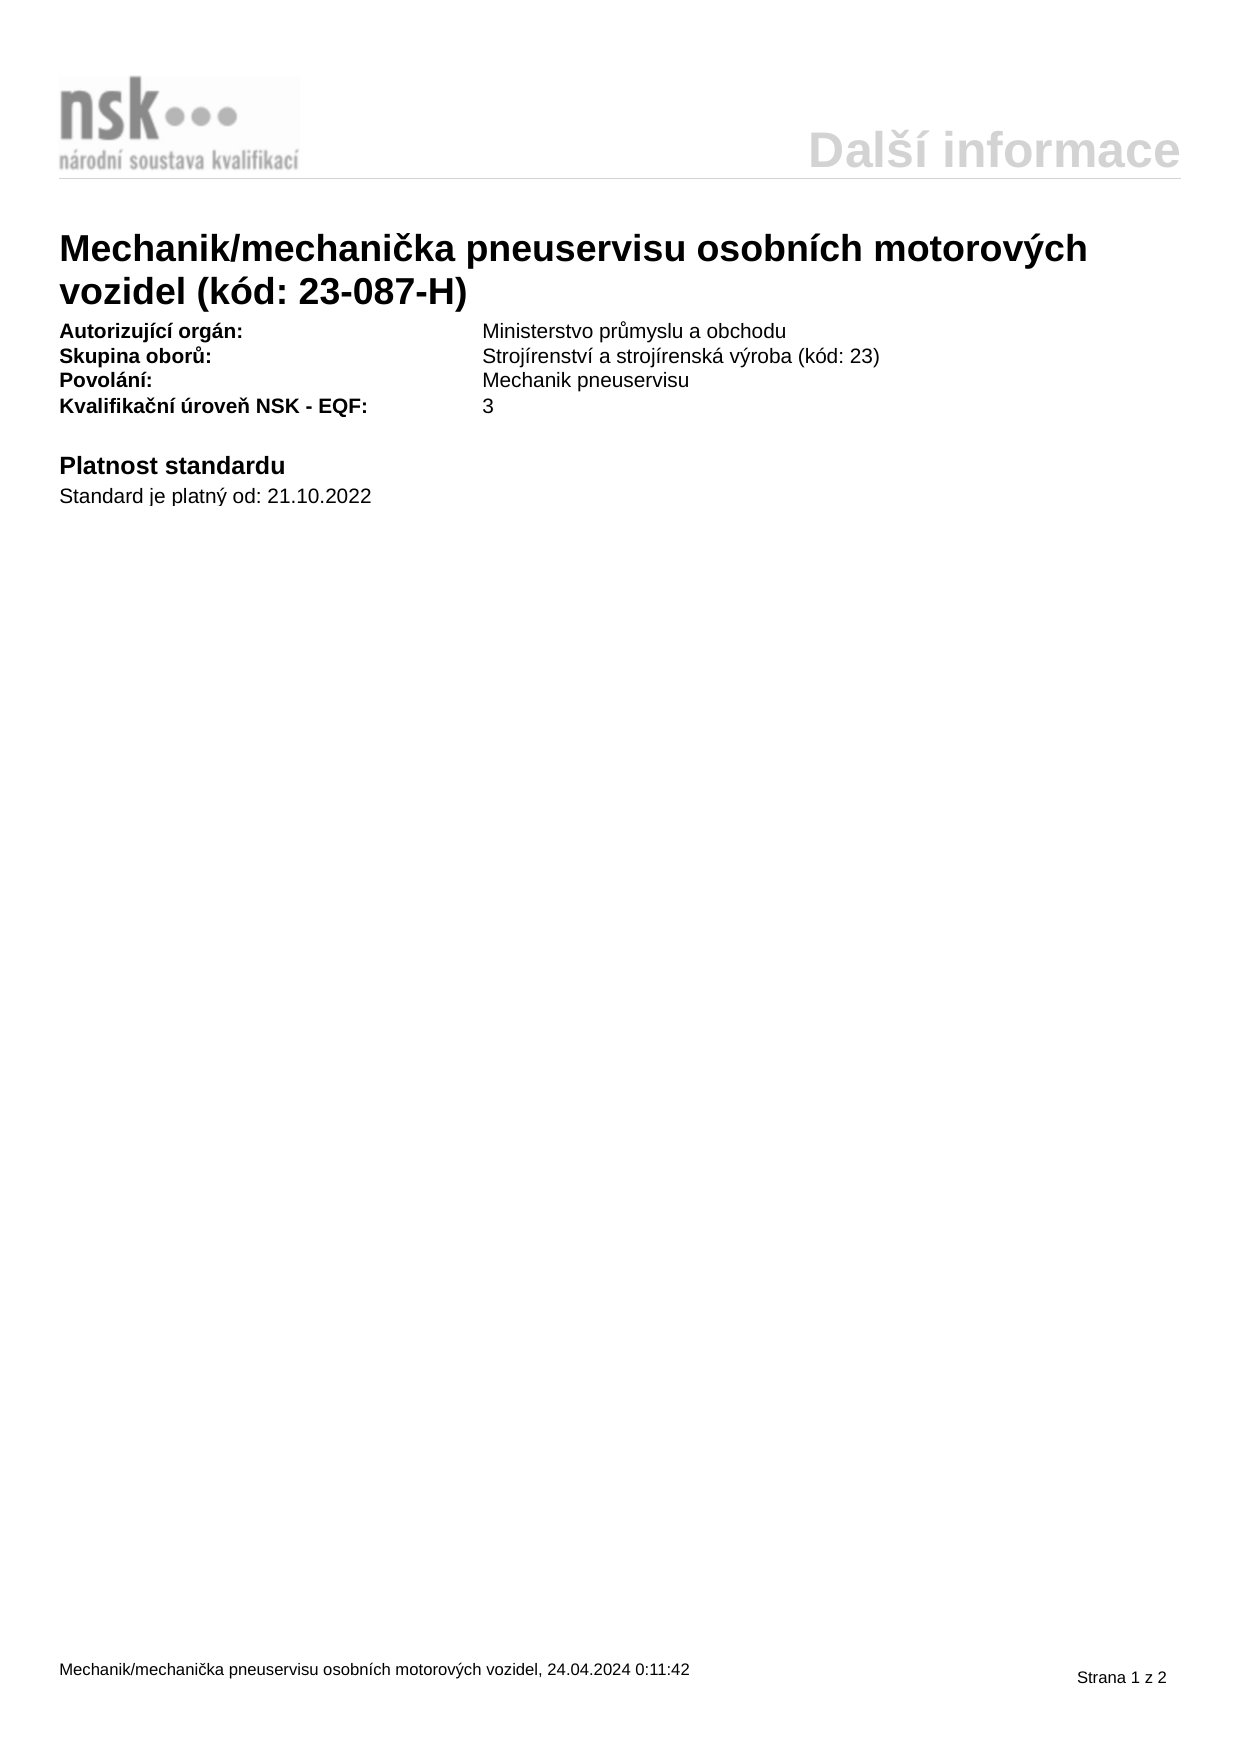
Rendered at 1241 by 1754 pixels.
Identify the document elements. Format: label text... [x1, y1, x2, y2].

table_cell [482, 506, 619, 806]
table_cell [619, 806, 627, 1106]
table_cell [861, 196, 1167, 224]
table_cell [482, 418, 619, 447]
table_cell [861, 806, 1167, 1106]
table_cell [619, 196, 627, 224]
table_cell [861, 313, 1167, 319]
table_cell Ministerstvo průmyslu a obchodu [482, 319, 1181, 344]
table_cell [482, 806, 619, 1106]
table_cell [59, 1384, 119, 1659]
table_cell Povolání: [59, 368, 482, 392]
table_cell [619, 1106, 627, 1383]
table_cell [1167, 1384, 1181, 1659]
table_cell [119, 506, 482, 806]
table_cell [59, 1106, 119, 1383]
table_cell Standard je platný od: 21.10.2022 [59, 484, 1181, 506]
table_cell Strojírenství a strojírenská výroba (kód: 23) [482, 344, 1181, 368]
table_cell [861, 506, 1167, 806]
table_cell [59, 196, 119, 224]
table_cell [119, 806, 482, 1106]
table_cell [627, 1106, 861, 1383]
table_cell Platnost standardu [59, 448, 1181, 483]
table_cell Mechanik pneuservisu [482, 368, 1181, 393]
table_cell [482, 313, 619, 319]
table_cell [119, 1106, 482, 1383]
table_cell Strana 1 z 2 [861, 1660, 1167, 1696]
table_cell [59, 172, 119, 178]
table_cell [1167, 196, 1181, 224]
table_cell [482, 196, 619, 224]
table_cell [627, 418, 861, 447]
table_cell [1167, 1106, 1181, 1383]
table_cell [119, 418, 482, 447]
table_cell [482, 1106, 619, 1383]
table_cell [861, 418, 1167, 447]
table_cell [119, 172, 482, 178]
table_cell [1167, 806, 1181, 1106]
table_cell [619, 418, 627, 447]
table_cell Mechanik/mechanička pneuservisu osobních motorových vozidel (kód: 23-087-H) [59, 224, 1181, 313]
table_cell [59, 313, 119, 319]
table_cell [861, 1384, 1167, 1659]
picture [58, 59, 620, 172]
table_cell Kvalifikační úroveň NSK - EQF: [59, 394, 482, 417]
table_cell [1167, 418, 1181, 447]
table_cell 3 [482, 394, 1181, 417]
table_cell [1167, 1660, 1181, 1696]
table_cell [627, 806, 861, 1106]
table_cell [627, 1384, 861, 1659]
table_cell [59, 806, 119, 1106]
table_cell Autorizující orgán: [59, 319, 482, 343]
table_cell [119, 196, 482, 224]
table_header Další informace [627, 59, 1181, 178]
table_cell [619, 172, 627, 178]
table_cell [619, 1384, 627, 1659]
table_cell [1167, 506, 1181, 806]
table_cell [59, 179, 1181, 196]
table_cell [619, 313, 627, 319]
table_cell [627, 196, 861, 224]
table_cell [1167, 313, 1181, 319]
table_cell Skupina oborů: [59, 344, 482, 368]
table_cell [59, 506, 119, 806]
table_cell [119, 1384, 482, 1659]
table_cell Mechanik/mechanička pneuservisu osobních motorových vozidel, 24.04.2024 0:11:42 [59, 1660, 861, 1696]
table_cell [619, 506, 627, 806]
table_cell [627, 313, 861, 319]
table_header [620, 59, 627, 172]
table_cell [627, 506, 861, 806]
table_cell [482, 172, 619, 178]
table_cell [119, 313, 482, 319]
table_cell [59, 418, 119, 447]
table_cell [482, 1384, 619, 1659]
table_cell [861, 1106, 1167, 1383]
